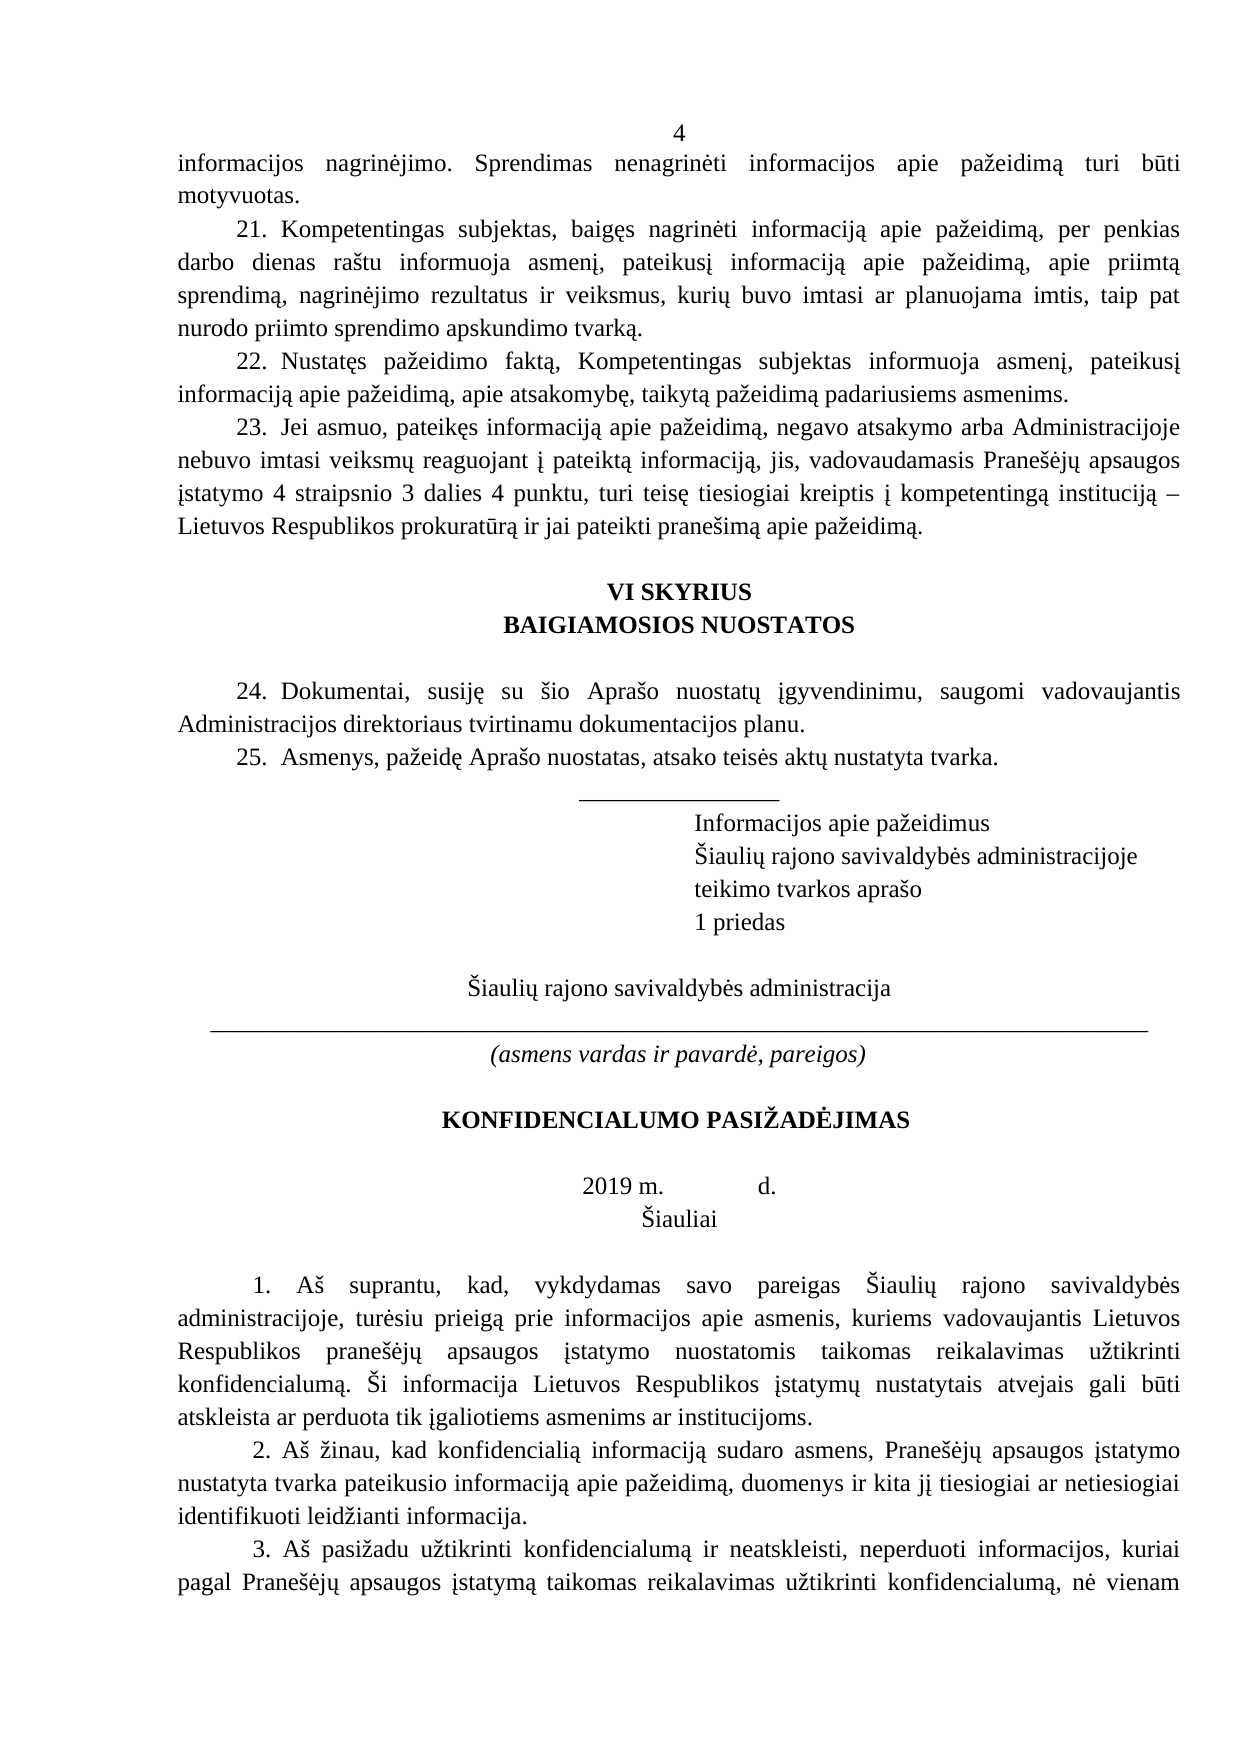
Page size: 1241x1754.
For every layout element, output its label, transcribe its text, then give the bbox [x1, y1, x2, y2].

text VI Skyrius [177, 577, 1181, 606]
text (asmens vardas ir pavardė, pareigos) [177, 1039, 1181, 1068]
text 3. Aš pasižadu užtikrinti konfidencialumą ir neatskleisti, neperduoti informacijos, kuriai pagal Pranešėjų apsaugos įstatymą taikomas reikalavimas užtikrinti konfidencialumą, nė vienam [177, 1534, 1181, 1596]
text 2019 m. d. [177, 1171, 1181, 1200]
text teikimo tvarkos aprašo [694, 874, 1181, 903]
text 22. Nustatęs pažeidimo faktą, Kompetentingas subjektas informuoja asmenį, pateikusį informaciją apie pažeidimą, apie atsakomybę, taikytą pažeidimą padariusiems asmenims. [177, 346, 1181, 407]
text 1 priedas [694, 907, 1181, 936]
text 1. Aš suprantu, kad, vykdydamas savo pareigas Šiaulių rajono savivaldybės administracijoje, turėsiu prieigą prie informacijos apie asmenis, kuriems vadovaujantis Lietuvos Respublikos pranešėjų apsaugos įstatymo nuostatomis taikomas reikalavimas užtikrinti konfidencialumą. Ši informacija Lietuvos Respublikos įstatymų nustatytais atvejais gali būti atskleista ar perduota tik įgaliotiems asmenims ar institucijoms. [177, 1270, 1181, 1431]
text ________________ [177, 775, 1181, 804]
text 25. Asmenys, pažeidę Aprašo nuostatas, atsako teisės aktų nustatyta tvarka. [177, 742, 1181, 771]
text informacijos nagrinėjimo. Sprendimas nenagrinėti informacijos apie pažeidimą turi būti motyvuotas. [177, 148, 1181, 209]
text ___________________________________________________________________________ [177, 1006, 1181, 1035]
text Šiauliai [177, 1204, 1181, 1233]
text Informacijos apie pažeidimus [694, 808, 1181, 837]
text Šiaulių rajono savivaldybės administracijoje [694, 841, 1181, 870]
text BAIGIAMOSIOS NUOSTATOS [177, 610, 1181, 639]
text 2. Aš žinau, kad konfidencialią informaciją sudaro asmens, Pranešėjų apsaugos įstatymo nustatyta tvarka pateikusio informaciją apie pažeidimą, duomenys ir kita jį tiesiogiai ar netiesiogiai identifikuoti leidžianti informacija. [177, 1435, 1181, 1530]
text KONFIDENCIALUMO PASIŽADĖJIMAS [177, 1105, 1181, 1134]
text Šiaulių rajono savivaldybės administracija [177, 973, 1181, 1002]
text 23. Jei asmuo, pateikęs informaciją apie pažeidimą, negavo atsakymo arba Administracijoje nebuvo imtasi veiksmų reaguojant į pateiktą informaciją, jis, vadovaudamasis Pranešėjų apsaugos įstatymo 4 straipsnio 3 dalies 4 punktu, turi teisę tiesiogiai kreiptis į kompetentingą instituciją – Lietuvos Respublikos prokuratūrą ir jai pateikti pranešimą apie pažeidimą. [177, 412, 1181, 539]
text 24. Dokumentai, susiję su šio Aprašo nuostatų įgyvendinimu, saugomi vadovaujantis Administracijos direktoriaus tvirtinamu dokumentacijos planu. [177, 676, 1181, 738]
text 21. Kompetentingas subjektas, baigęs nagrinėti informaciją apie pažeidimą, per penkias darbo dienas raštu informuoja asmenį, pateikusį informaciją apie pažeidimą, apie priimtą sprendimą, nagrinėjimo rezultatus ir veiksmus, kurių buvo imtasi ar planuojama imtis, taip pat nurodo priimto sprendimo apskundimo tvarką. [177, 214, 1181, 341]
